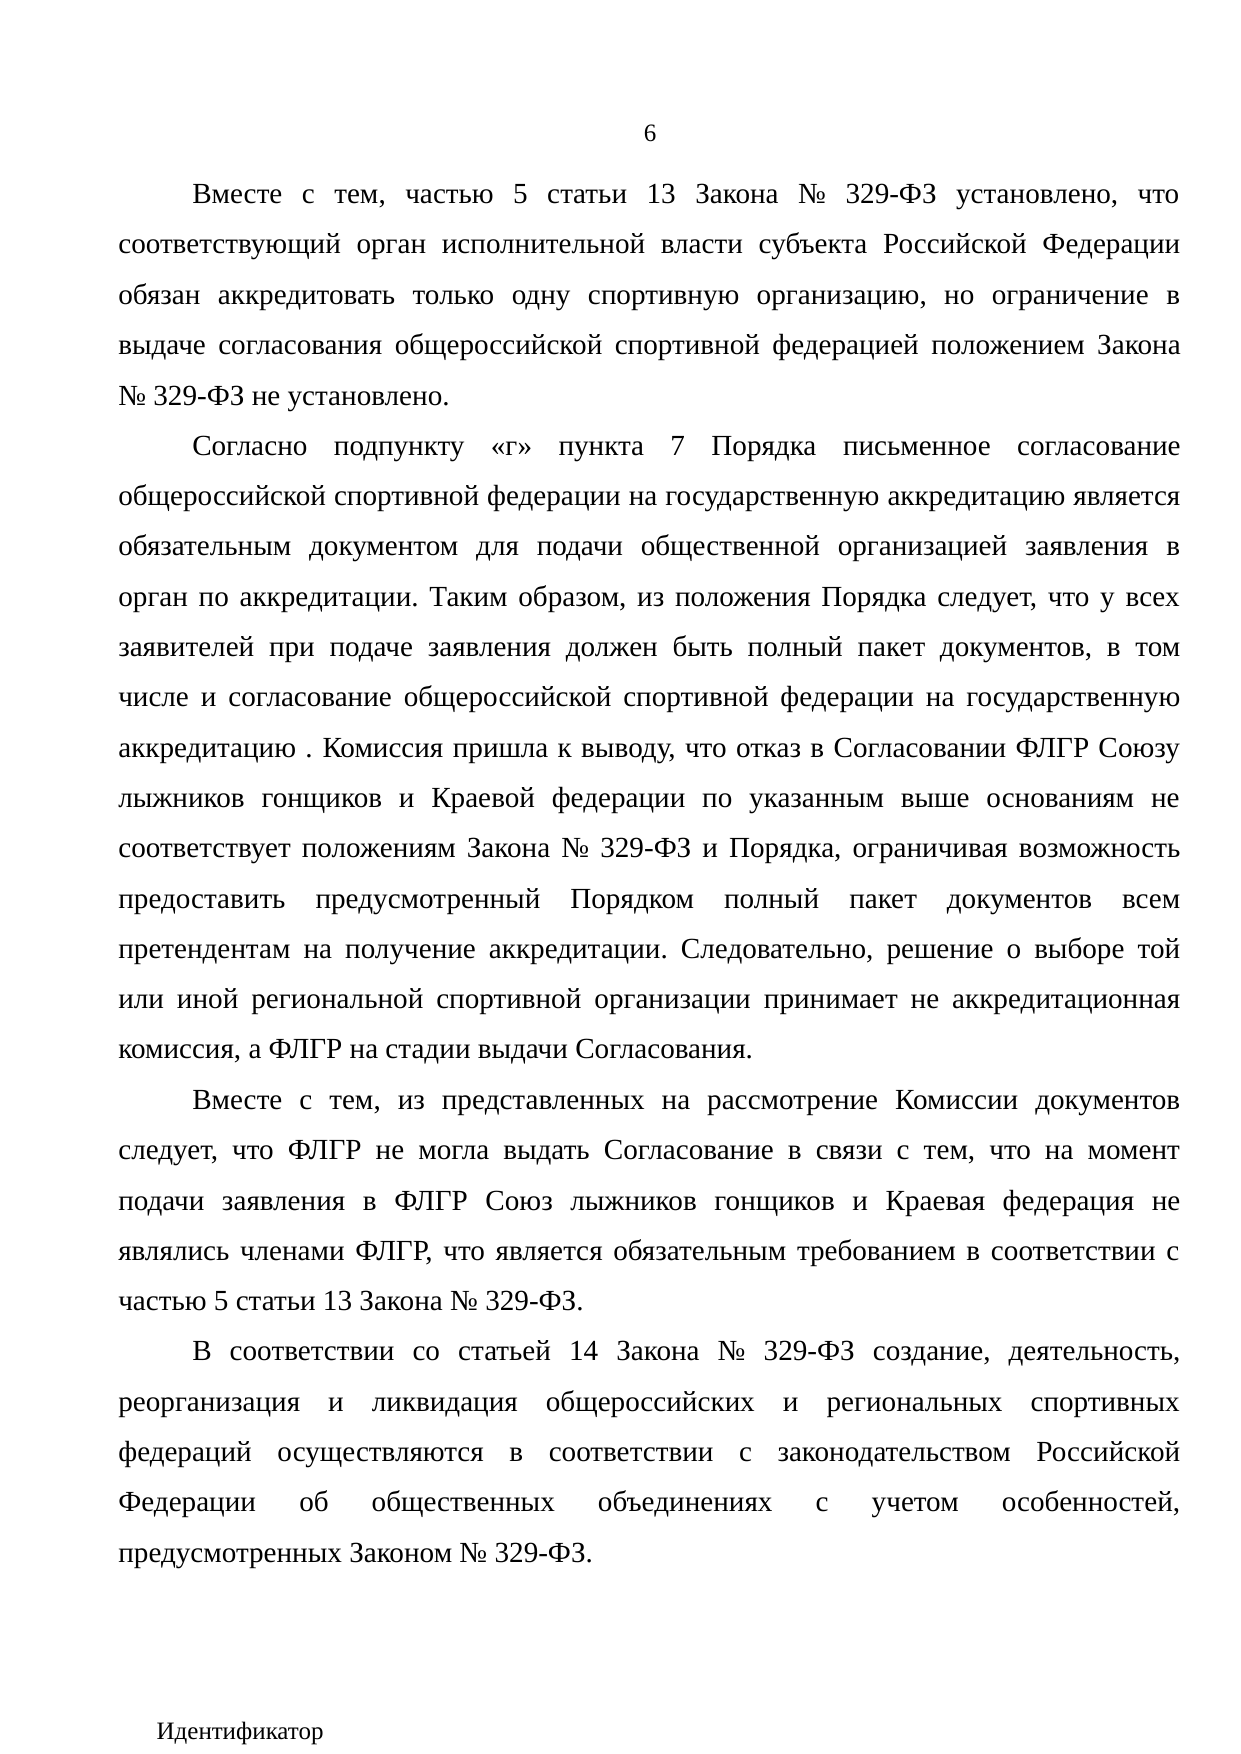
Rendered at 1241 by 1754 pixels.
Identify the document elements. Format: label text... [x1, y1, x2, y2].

text Вместе с тем, из представленных на рассмотрение Комиссии документов следует, что ФЛГР не могла выдать Согласование в связи с тем, что на момент подачи заявления в ФЛГР Союз лыжников гонщиков и Краевая федерация не являлись членами ФЛГР, что является обязательным требованием в соответствии с частью 5 статьи 13 Закона № 329-ФЗ. [118, 1082, 1181, 1317]
text В соответствии со статьей 14 Закона № 329-ФЗ создание, деятельность, реорганизация и ликвидация общероссийских и региональных спортивных федераций осуществляются в соответствии с законодательством Российской Федерации об общественных объединениях с учетом особенностей, предусмотренных Законом № 329-ФЗ. [118, 1333, 1181, 1568]
text Согласно подпункту «г» пункта 7 Порядка письменное согласование общероссийской спортивной федерации на государственную аккредитацию является обязательным документом для подачи общественной организацией заявления в орган по аккредитации. Таким образом, из положения Порядка следует, что у всех заявителей при подаче заявления должен быть полный пакет документов, в том числе и согласование общероссийской спортивной федерации на государственную аккредитацию . Комиссия пришла к выводу, что отказ в Согласовании ФЛГР Союзу лыжников гонщиков и Краевой федерации по указанным выше основаниям не соответствует положениям Закона № 329-ФЗ и Порядка, ограничивая возможность предоставить предусмотренный Порядком полный пакет документов всем претендентам на получение аккредитации. Следовательно, решение о выборе той или иной региональной спортивной организации принимает не аккредитационная комиссия, а ФЛГР на стадии выдачи Согласования. [118, 428, 1181, 1065]
text Вместе с тем, частью 5 статьи 13 Закона № 329-ФЗ установлено, что соответствующий орган исполнительной власти субъекта Российской Федерации обязан аккредитовать только одну спортивную организацию, но ограничение в выдаче согласования общероссийской спортивной федерацией положением Закона № 329-ФЗ не установлено. [118, 176, 1181, 411]
